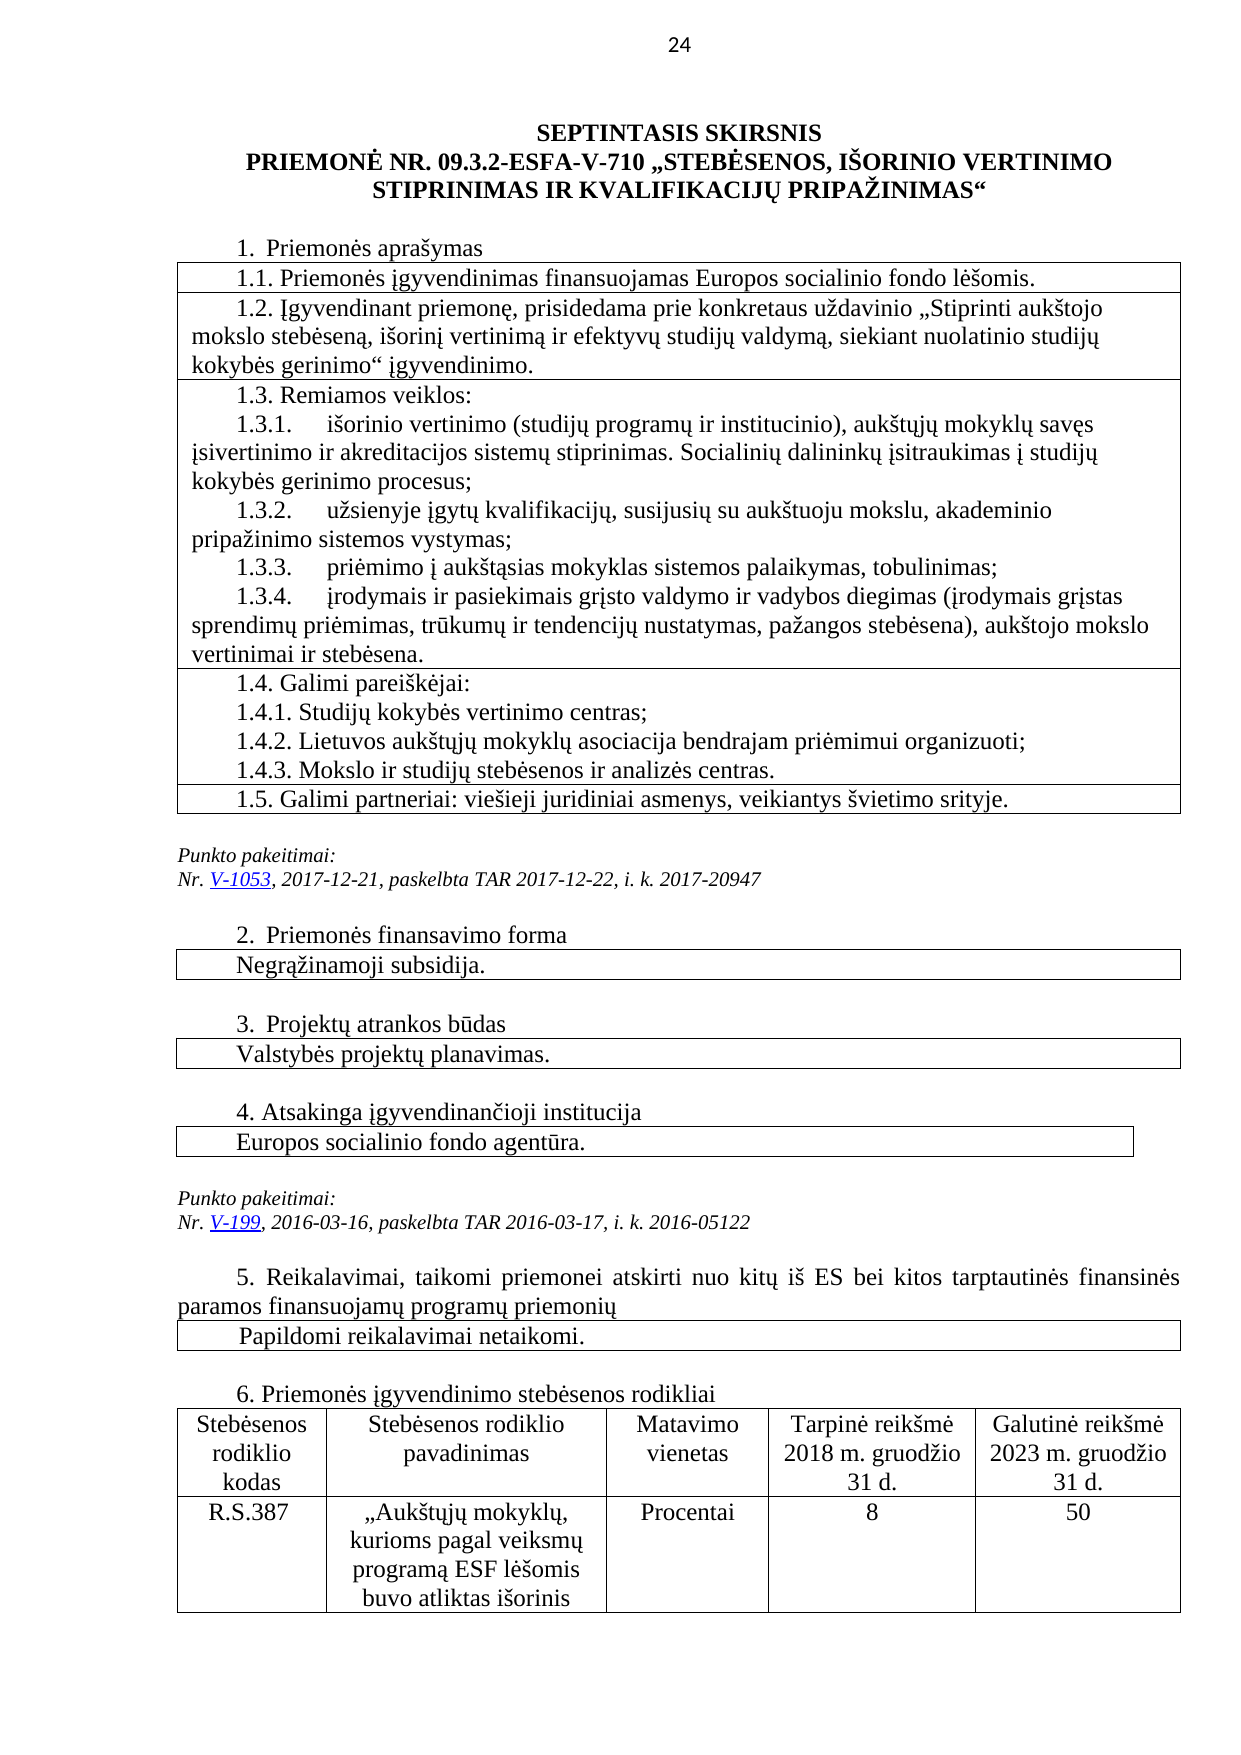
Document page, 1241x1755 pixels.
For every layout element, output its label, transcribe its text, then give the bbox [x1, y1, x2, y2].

text 2. Priemonės finansavimo forma [236, 920, 1181, 949]
table_header Stebėsenos rodiklio kodas [178, 1409, 326, 1496]
text 6. Priemonės įgyvendinimo stebėsenos rodikliai [177, 1379, 1181, 1408]
table_header Valstybės projektų planavimas. [177, 1039, 1180, 1067]
text Nr. V-1053, 2017-12-21, paskelbta TAR 2017-12-22, i. k. 2017-20947 [177, 867, 1181, 891]
table_cell 1.4. Galimi pareiškėjai: 1.4.1. Studijų kokybės vertinimo centras; 1.4.2. Lietuvos aukštųjų mokyklų asociacija bendrajam priėmimui organizuoti; 1.4.3. Mokslo ir studijų stebėsenos ir analizės centras. [178, 669, 1180, 783]
table_header Matavimo vienetas [607, 1409, 768, 1496]
text Punkto pakeitimai: [177, 1186, 1181, 1209]
text 1. Priemonės aprašymas [236, 233, 1181, 262]
table_cell 8 [769, 1497, 975, 1612]
table_cell 1.2. Įgyvendinant priemonę, prisidedama prie konkretaus uždavinio „Stiprinti aukštojo mokslo stebėseną, išorinį vertinimą ir efektyvų studijų valdymą, siekiant nuolatinio studijų kokybės gerinimo“ įgyvendinimo. [178, 293, 1180, 379]
text SEPTINTASIS SKIRSNIS [177, 118, 1181, 147]
table_cell Procentai [607, 1497, 768, 1612]
table_header Negrąžinamoji subsidija. [177, 950, 1180, 979]
table_header Europos socialinio fondo agentūra. [177, 1127, 1133, 1156]
table_cell „Aukštųjų mokyklų, kurioms pagal veiksmų programą ESF lėšomis buvo atliktas išorinis [327, 1497, 606, 1612]
text PRIEMONĖ NR. 09.3.2-ESFA-V-710 „STEBĖSENOS, IŠORINIO VERTINIMO STIPRINIMAS IR KVALIFIKACIJŲ PRIPAŽINIMAS“ [177, 147, 1181, 204]
table_header Galutinė reikšmė 2023 m. gruodžio 31 d. [976, 1409, 1180, 1496]
text Punkto pakeitimai: [177, 843, 1181, 867]
table_header 1.1. Priemonės įgyvendinimas finansuojamas Europos socialinio fondo lėšomis. [178, 263, 1180, 292]
text Nr. V-199, 2016-03-16, paskelbta TAR 2016-03-17, i. k. 2016-05122 [177, 1209, 1181, 1234]
table_cell 1.5. Galimi partneriai: viešieji juridiniai asmenys, veikiantys švietimo srityje. [178, 785, 1180, 813]
table_header Tarpinė reikšmė 2018 m. gruodžio 31 d. [769, 1409, 975, 1496]
table_cell R.S.387 [178, 1497, 326, 1612]
table_header Papildomi reikalavimai netaikomi. [178, 1321, 1180, 1350]
table_header Stebėsenos rodiklio pavadinimas [327, 1409, 606, 1496]
text 3. Projektų atrankos būdas [236, 1009, 1181, 1038]
text 5. Reikalavimai, taikomi priemonei atskirti nuo kitų iš ES bei kitos tarptautinės finansinės paramos finansuojamų programų priemonių [177, 1262, 1181, 1320]
table_cell 50 [976, 1497, 1180, 1612]
text 4. Atsakinga įgyvendinančioji institucija [177, 1097, 1181, 1126]
table_cell 1.3. Remiamos veiklos: 1.3.1. išorinio vertinimo (studijų programų ir institucinio), aukštųjų mokyklų savęs įsivertinimo ir akreditacijos sistemų stiprinimas. Socialinių dalininkų įsitraukimas į studijų kokybės gerinimo procesus; 1.3.2. užsienyje įgytų kvalifikacijų, susijusių su aukštuoju mokslu, akademinio pripažinimo sistemos vystymas; 1.3.3. priėmimo į aukštąsias mokyklas sistemos palaikymas, tobulinimas; 1.3.4. įrodymais ir pasiekimais grįsto valdymo ir vadybos diegimas (įrodymais grįstas sprendimų priėmimas, trūkumų ir tendencijų nustatymas, pažangos stebėsena), aukštojo mokslo vertinimai ir stebėsena. [178, 380, 1180, 667]
